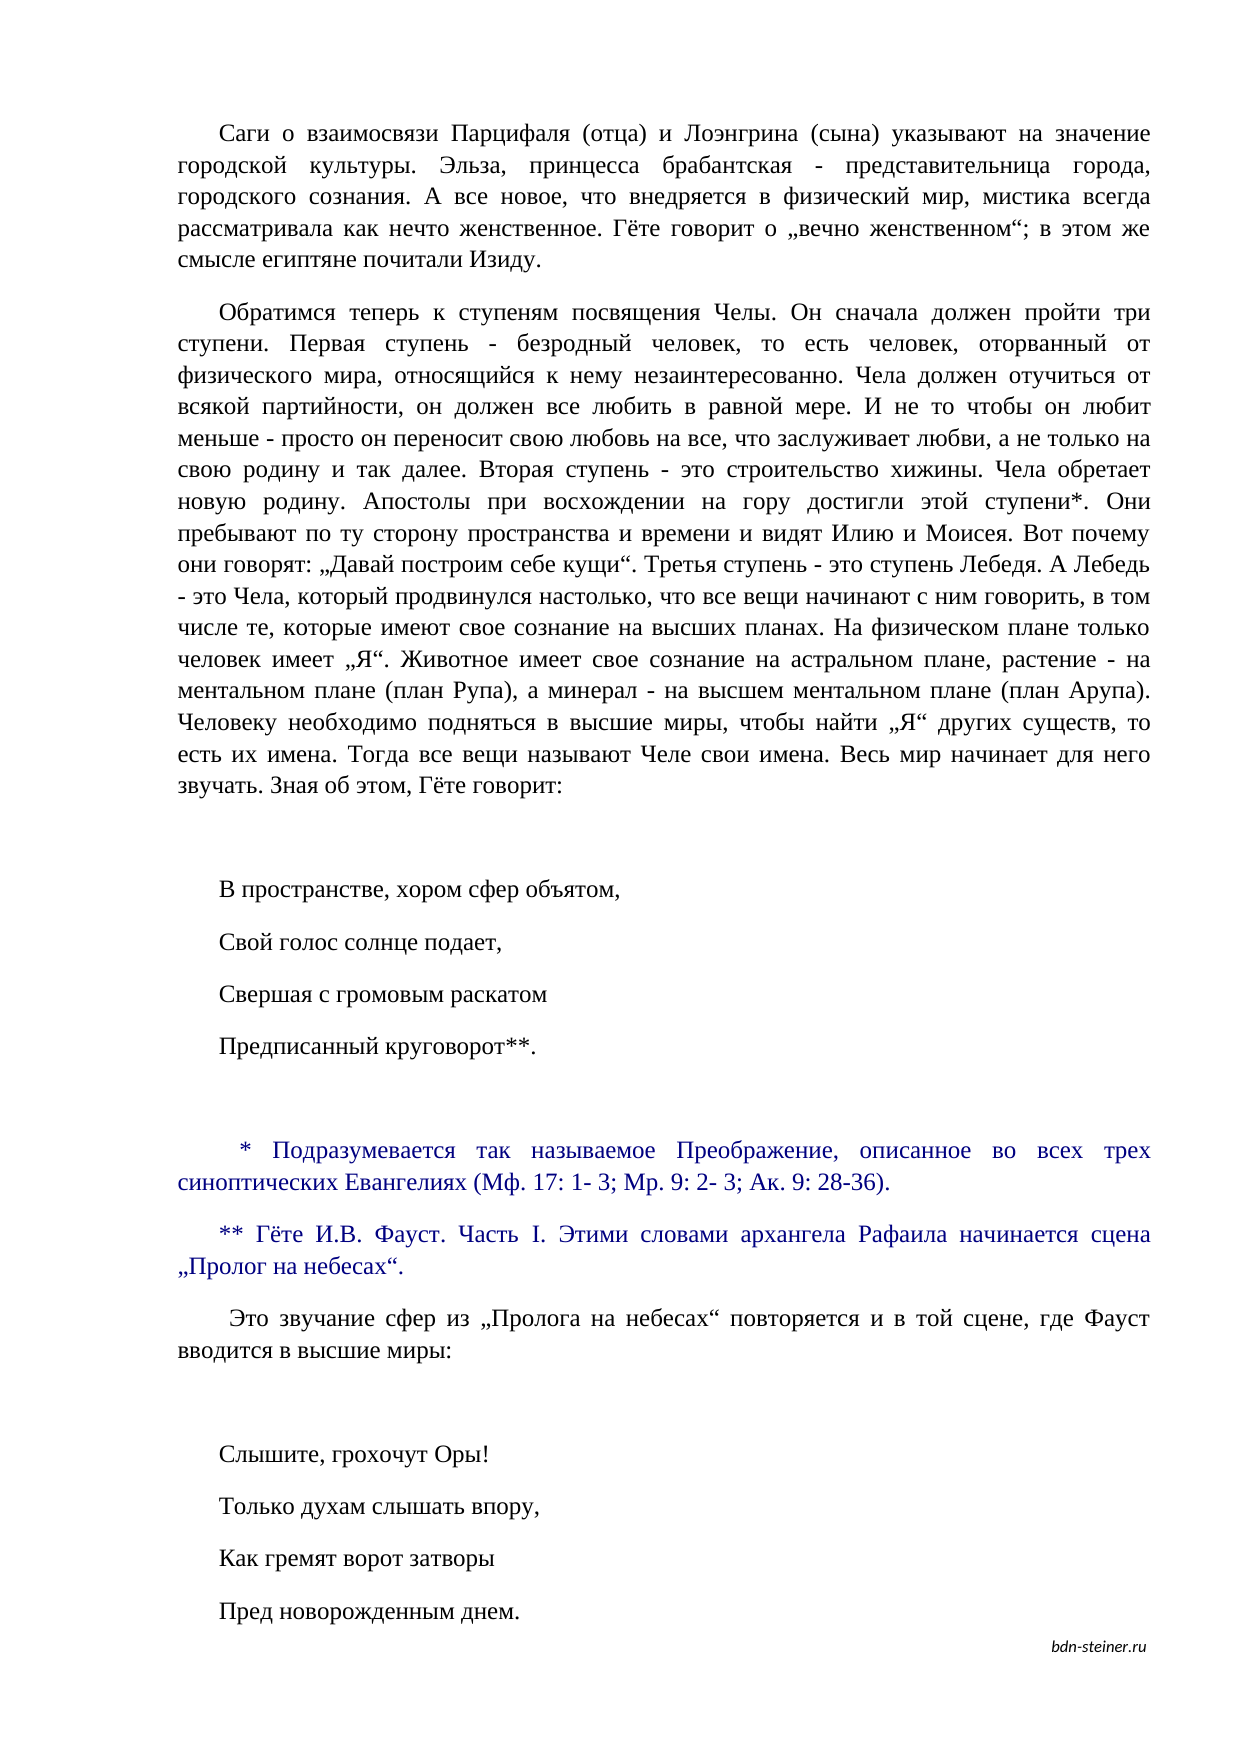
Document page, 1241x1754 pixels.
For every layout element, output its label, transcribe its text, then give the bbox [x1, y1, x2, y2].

text Пред новорожденным днем. [177, 1596, 1152, 1625]
text Только духам слышать впору, [177, 1491, 1152, 1520]
text Обратимся теперь к ступеням посвящения Челы. Он сначала должен пройти три ступени. Первая ступень - безродный человек, то есть человек, оторванный от физического мира, относящийся к нему незаинтересованно. Чела должен отучиться от всякой партийности, он должен все любить в равной мере. И не то чтобы он любит меньше - просто он переносит свою любовь на все, что заслуживает любви, а не только на свою родину и так далее. Вторая ступень - это строительство хижины. Чела обретает новую родину. Апостолы при восхождении на гору достигли этой ступени*. Они пребывают по ту сторону пространства и времени и видят Илию и Моисея. Вот почему они говорят: „Давай построим себе кущи“. Третья ступень - это ступень Лебедя. А Лебедь - это Чела, который продвинулся настолько, что все вещи начинают с ним говорить, в том числе те, которые имеют свое сознание на высших планах. На физическом плане только человек имеет „Я“. Животное имеет свое сознание на астральном плане, растение - на ментальном плане (план Рупа), а минерал - на высшем ментальном плане (план Арупа). Человеку необходимо подняться в высшие миры, чтобы найти „Я“ других существ, то есть их имена. Тогда все вещи называют Челе свои имена. Весь мир начинает для него звучать. Зная об этом, Гёте говорит: [177, 297, 1152, 799]
text В пространстве, хором сфер объятом, [177, 874, 1152, 903]
text * Подразумевается так называемое Преображение, описанное во всех трех синоптических Евангелиях (Мф. 17: 1- 3; Мр. 9: 2- 3; Ак. 9: 28-36). [177, 1135, 1152, 1196]
text Саги о взаимосвязи Парцифаля (отца) и Лоэнгрина (сына) указывают на значение городской культуры. Эльза, принцесса брабантская - представительница города, городского сознания. А все новое, что внедряется в физический мир, мистика всегда рассматривала как нечто женственное. Гёте говорит о „вечно женственном“; в этом же смысле египтяне почитали Изиду. [177, 118, 1152, 273]
text Это звучание сфер из „Пролога на небесах“ повторяется и в той сцене, где Фауст вводится в высшие миры: [177, 1303, 1152, 1363]
text Как гремят ворот затворы [177, 1543, 1152, 1572]
text Свой голос солнце подает, [177, 927, 1152, 955]
text ** Гёте И.В. Фауст. Часть I. Этими словами архангела Рафаила начинается сцена „Пролог на небесах“. [177, 1219, 1152, 1279]
text Слышите, грохочут Оры! [177, 1439, 1152, 1467]
text Свершая с громовым раскатом [177, 979, 1152, 1008]
text Предписанный круговорот**. [177, 1031, 1152, 1060]
